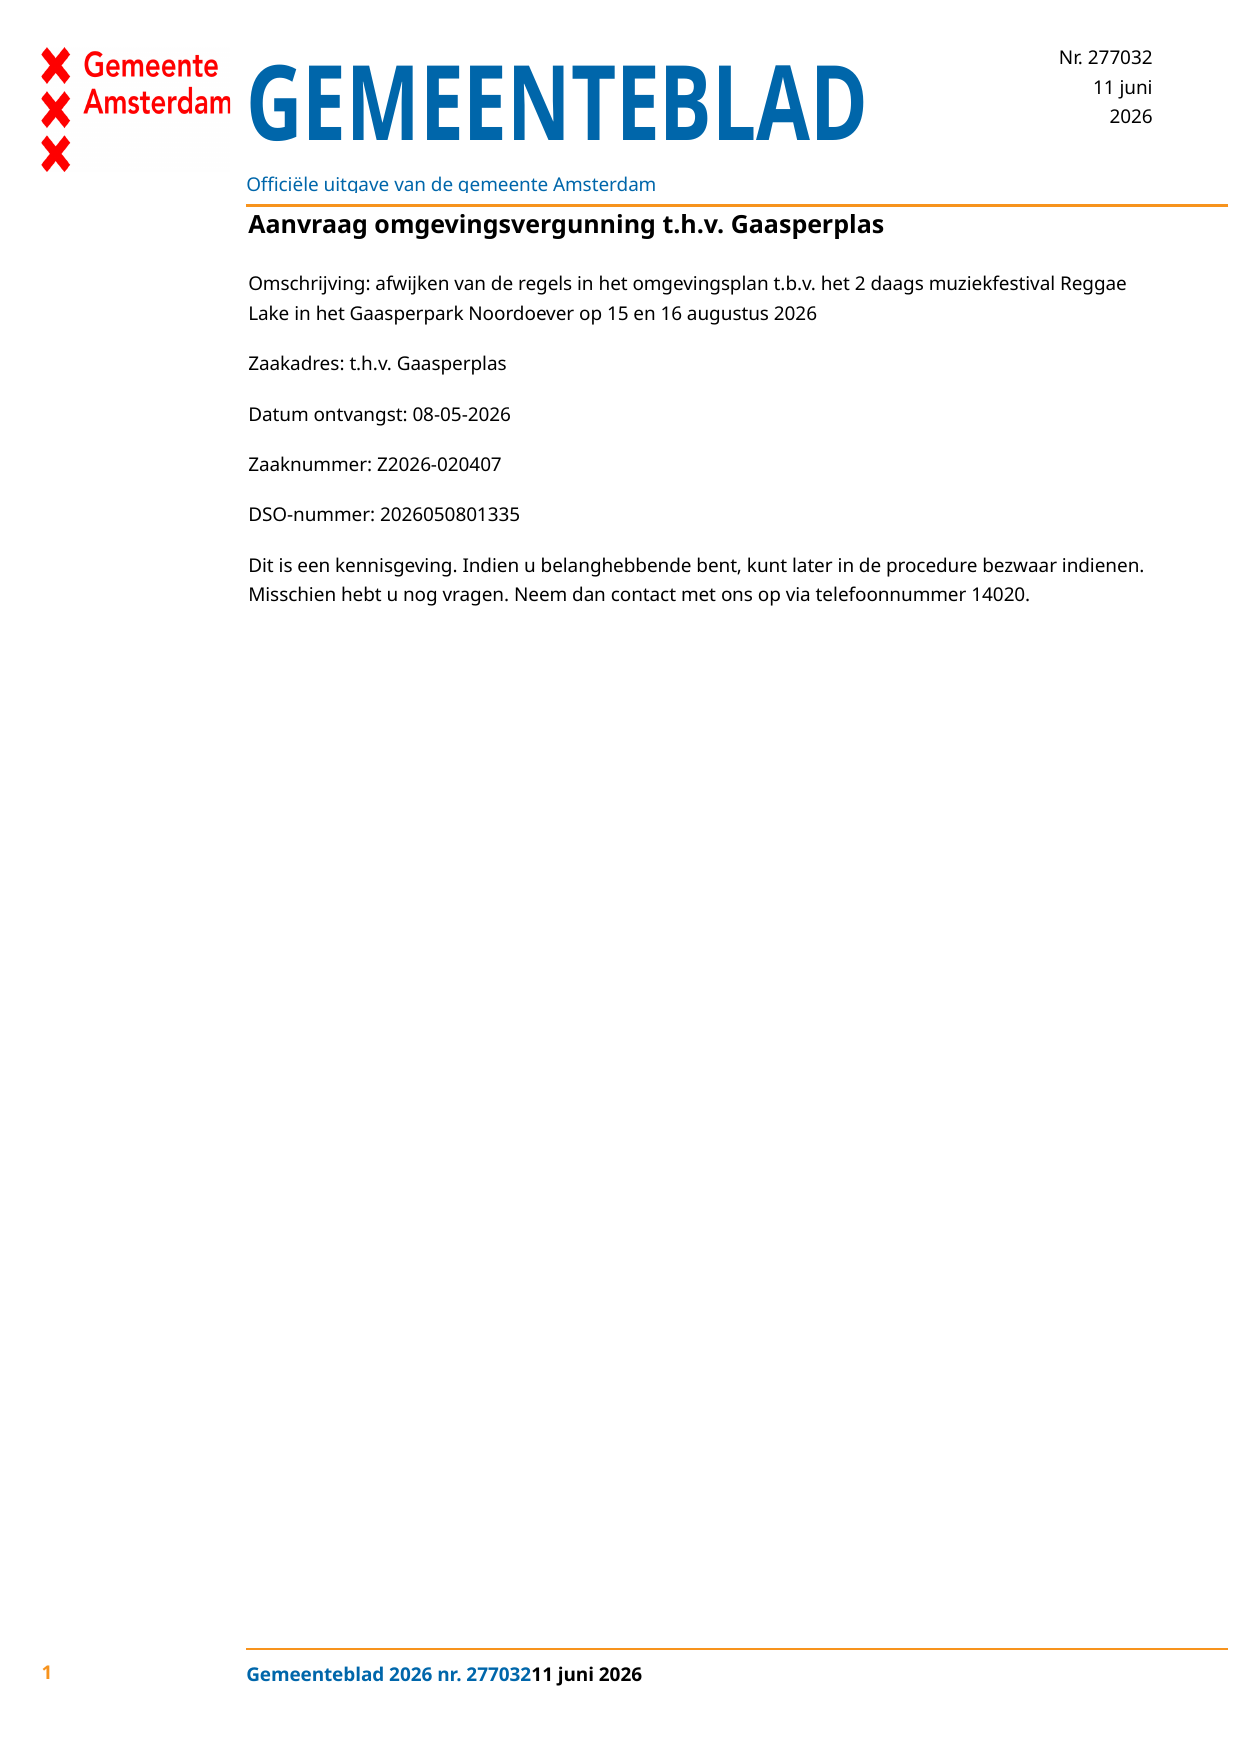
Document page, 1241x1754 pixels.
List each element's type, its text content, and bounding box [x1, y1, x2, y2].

text Zaaknummer: Z2026-020407 [248, 451, 1152, 477]
text Omschrijving: afwijken van de regels in het omgevingsplan t.b.v. het 2 daags muziekfestival Reggae Lake in het Gaasperpark Noordoever op 15 en 16 augustus 2026 [248, 270, 1152, 326]
picture [41, 47, 231, 172]
text Dit is een kennisgeving. Indien u belanghebbende bent, kunt later in de procedure bezwaar indienen. Misschien hebt u nog vragen. Neem dan contact met ons op via telefoonnummer 14020. [248, 552, 1152, 607]
text Aanvraag omgevingsvergunning t.h.v. Gaasperplas [248, 207, 1152, 241]
text DSO-nummer: 2026050801335 [248, 502, 1152, 527]
text Datum ontvangst: 08-05-2026 [248, 401, 1152, 426]
text Zaakadres: t.h.v. Gaasperplas [248, 350, 1152, 376]
